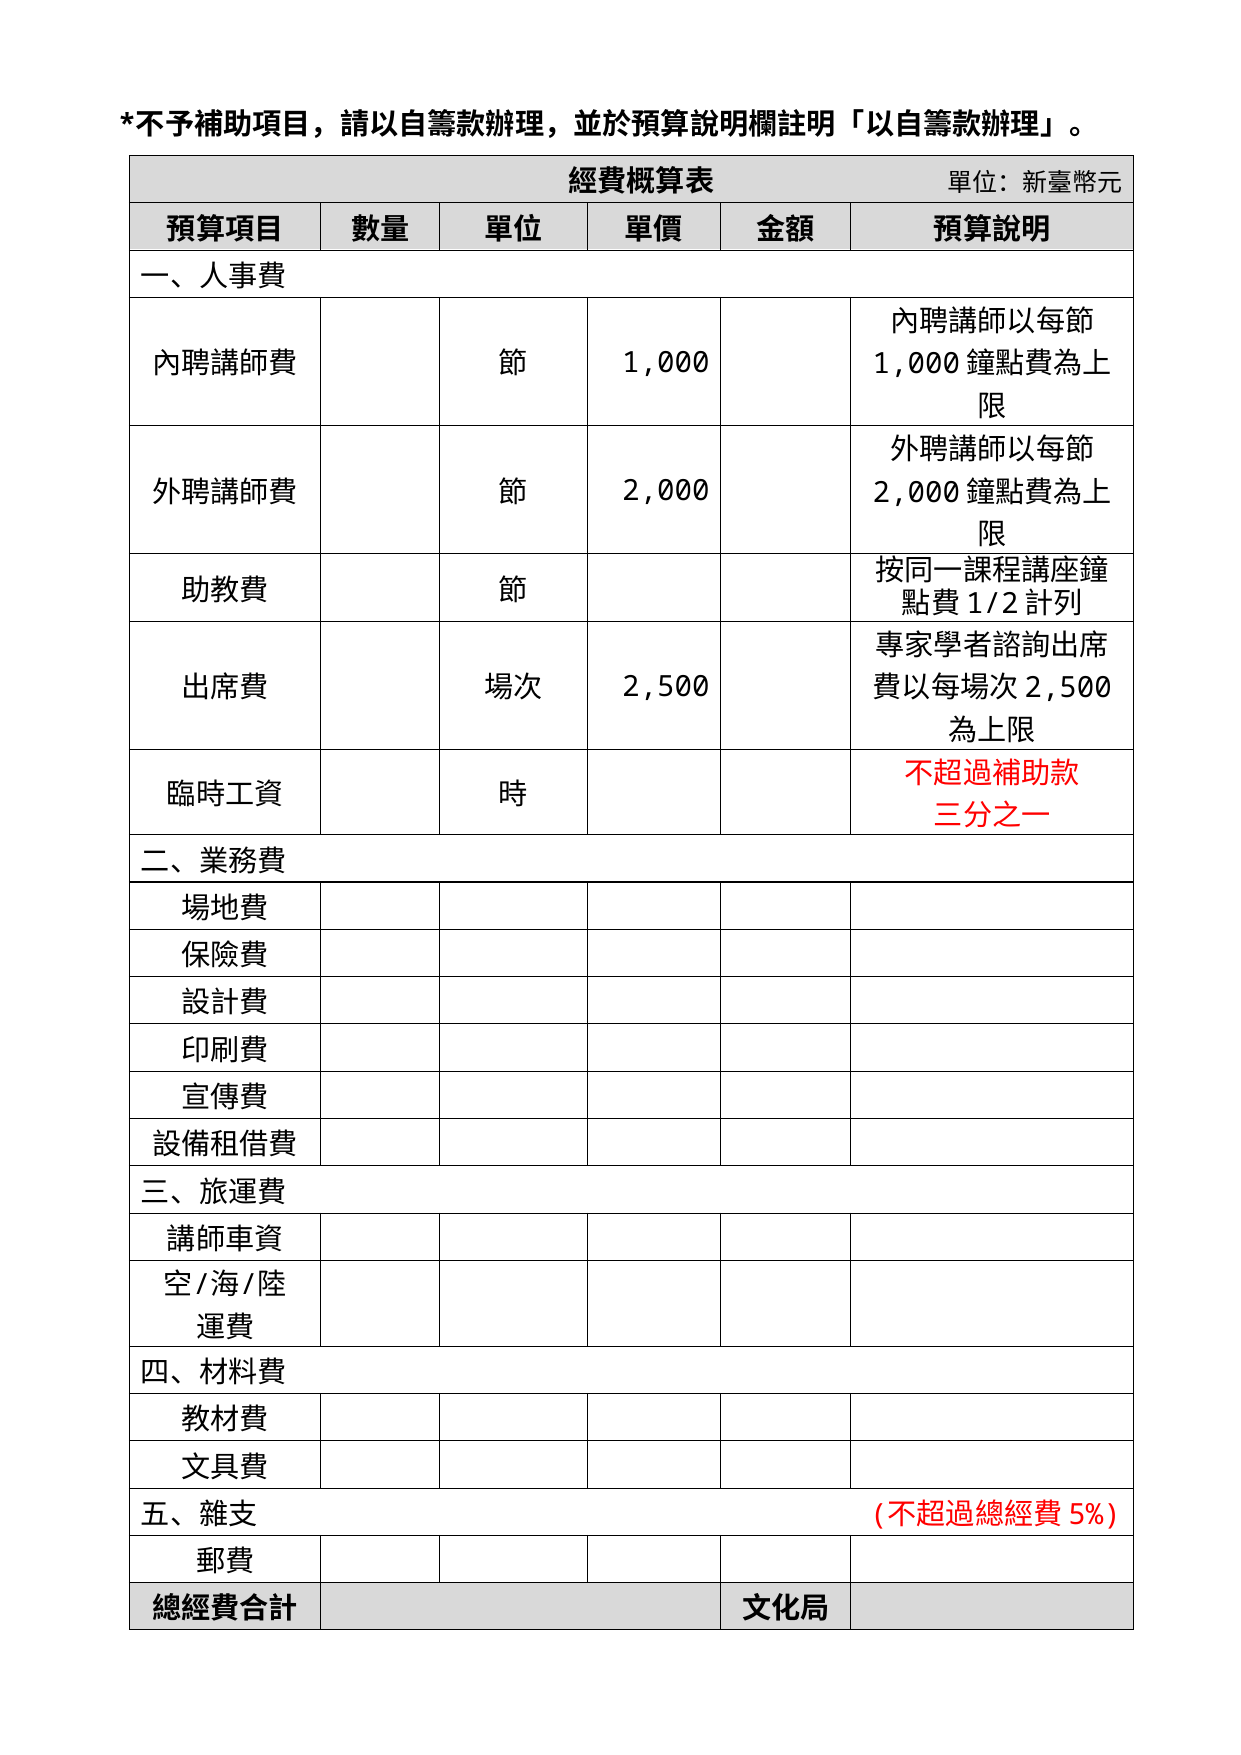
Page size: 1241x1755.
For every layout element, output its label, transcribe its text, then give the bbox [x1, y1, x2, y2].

table_cell [721, 1024, 850, 1071]
table_cell [851, 1119, 1133, 1165]
table_cell 空/海/陸 運費 [130, 1261, 320, 1346]
table_cell 內聘講師費 [130, 298, 320, 425]
table_cell [321, 554, 439, 621]
table_cell 節 [440, 554, 587, 621]
table_cell 三、旅運費 [130, 1166, 1133, 1212]
table_cell [851, 1072, 1133, 1118]
table_cell [851, 1536, 1133, 1582]
table_cell [721, 426, 850, 553]
table_cell [440, 883, 587, 929]
table_cell [721, 1119, 850, 1165]
table_cell [440, 1072, 587, 1118]
table_cell [321, 930, 439, 976]
table_cell 專家學者諮詢出席費以每場次2,500為上限 [851, 622, 1133, 748]
table_cell [721, 1261, 850, 1346]
table_cell [721, 750, 850, 834]
table_cell [851, 1024, 1133, 1071]
table_cell 出席費 [130, 622, 320, 748]
table_cell [588, 1024, 720, 1071]
table_cell 外聘講師費 [130, 426, 320, 553]
table_cell [321, 977, 439, 1023]
table_cell [851, 883, 1133, 929]
table_cell 文化局 [721, 1583, 850, 1629]
table_cell 單位 [440, 203, 587, 249]
table_cell 節 [440, 298, 587, 425]
table_cell 節 [440, 426, 587, 553]
table_cell 1,000 [588, 298, 720, 425]
table_cell 助教費 [130, 554, 320, 621]
table_cell 場次 [440, 622, 587, 748]
table_cell 設備租借費 [130, 1119, 320, 1165]
table_cell [321, 426, 439, 553]
table_cell [588, 883, 720, 929]
table_header 經費概算表 單位：新臺幣元 [130, 156, 1133, 202]
table_cell [321, 298, 439, 425]
table_cell 外聘講師以每節2,000鐘點費為上限 [851, 426, 1133, 553]
table_cell [321, 1583, 720, 1629]
table_cell [321, 1024, 439, 1071]
table_cell [721, 883, 850, 929]
table_cell 臨時工資 [130, 750, 320, 834]
table_cell 不超過補助款 三分之一 [851, 750, 1133, 834]
table_cell [440, 930, 587, 976]
table_cell [321, 883, 439, 929]
table_cell [440, 1394, 587, 1440]
table_cell [321, 1394, 439, 1440]
table_cell 印刷費 [130, 1024, 320, 1071]
table_cell [588, 1072, 720, 1118]
table_cell 宣傳費 [130, 1072, 320, 1118]
table_cell [721, 554, 850, 621]
table_cell [851, 1583, 1133, 1629]
table_cell [440, 977, 587, 1023]
table_cell [588, 554, 720, 621]
table_cell 金額 [721, 203, 850, 249]
text *不予補助項目，請以自籌款辦理，並於預算說明欄註明「以自籌款辦理」。 [118, 96, 1122, 144]
table_cell [440, 1214, 587, 1260]
table_cell [588, 930, 720, 976]
table_cell [321, 1261, 439, 1346]
table_cell 場地費 [130, 883, 320, 929]
table_cell [851, 1261, 1133, 1346]
table_cell 四、材料費 [130, 1347, 1133, 1393]
table_cell [321, 750, 439, 834]
table_cell 按同一課程講座鐘點費1/2計列 [851, 554, 1133, 621]
table_cell [721, 977, 850, 1023]
table_cell [721, 1072, 850, 1118]
table_cell [321, 1119, 439, 1165]
table_cell [588, 1536, 720, 1582]
table_cell [721, 1214, 850, 1260]
table_cell 保險費 [130, 930, 320, 976]
table_cell 一、人事費 [130, 251, 1133, 297]
table_cell 預算說明 [851, 203, 1133, 249]
table_cell [440, 1024, 587, 1071]
table_cell 郵費 [130, 1536, 320, 1582]
table_cell [721, 930, 850, 976]
table_cell [321, 1441, 439, 1487]
table_cell [588, 1394, 720, 1440]
table_cell 文具費 [130, 1441, 320, 1487]
table_cell [588, 1261, 720, 1346]
table_cell [851, 1441, 1133, 1487]
table_cell [851, 930, 1133, 976]
table_cell [721, 1394, 850, 1440]
table_cell [851, 977, 1133, 1023]
table_cell [721, 622, 850, 748]
table_cell [588, 977, 720, 1023]
table_cell [721, 298, 850, 425]
table_cell 講師車資 [130, 1214, 320, 1260]
table_cell 教材費 [130, 1394, 320, 1440]
table_cell [321, 622, 439, 748]
table_cell [321, 1072, 439, 1118]
table_cell [851, 1394, 1133, 1440]
table_cell [321, 1214, 439, 1260]
table_cell 內聘講師以每節1,000鐘點費為上限 [851, 298, 1133, 425]
table_cell [440, 1441, 587, 1487]
table_cell [440, 1536, 587, 1582]
table_cell [440, 1119, 587, 1165]
table_cell 預算項目 [130, 203, 320, 249]
table_cell [588, 1214, 720, 1260]
table_cell 單價 [588, 203, 720, 249]
table_cell 數量 [321, 203, 439, 249]
table_cell [588, 750, 720, 834]
table_cell 時 [440, 750, 587, 834]
table_cell 五、雜支 (不超過總經費5%) [130, 1489, 1133, 1535]
table_cell [851, 1214, 1133, 1260]
table_cell 2,000 [588, 426, 720, 553]
table_cell [588, 1441, 720, 1487]
table_cell 2,500 [588, 622, 720, 748]
table_cell [721, 1441, 850, 1487]
table_cell [721, 1536, 850, 1582]
table_cell 設計費 [130, 977, 320, 1023]
table_cell 二、業務費 [130, 835, 1133, 881]
table_cell [440, 1261, 587, 1346]
table_cell [588, 1119, 720, 1165]
table_cell [321, 1536, 439, 1582]
table_cell 總經費合計 [130, 1583, 320, 1629]
